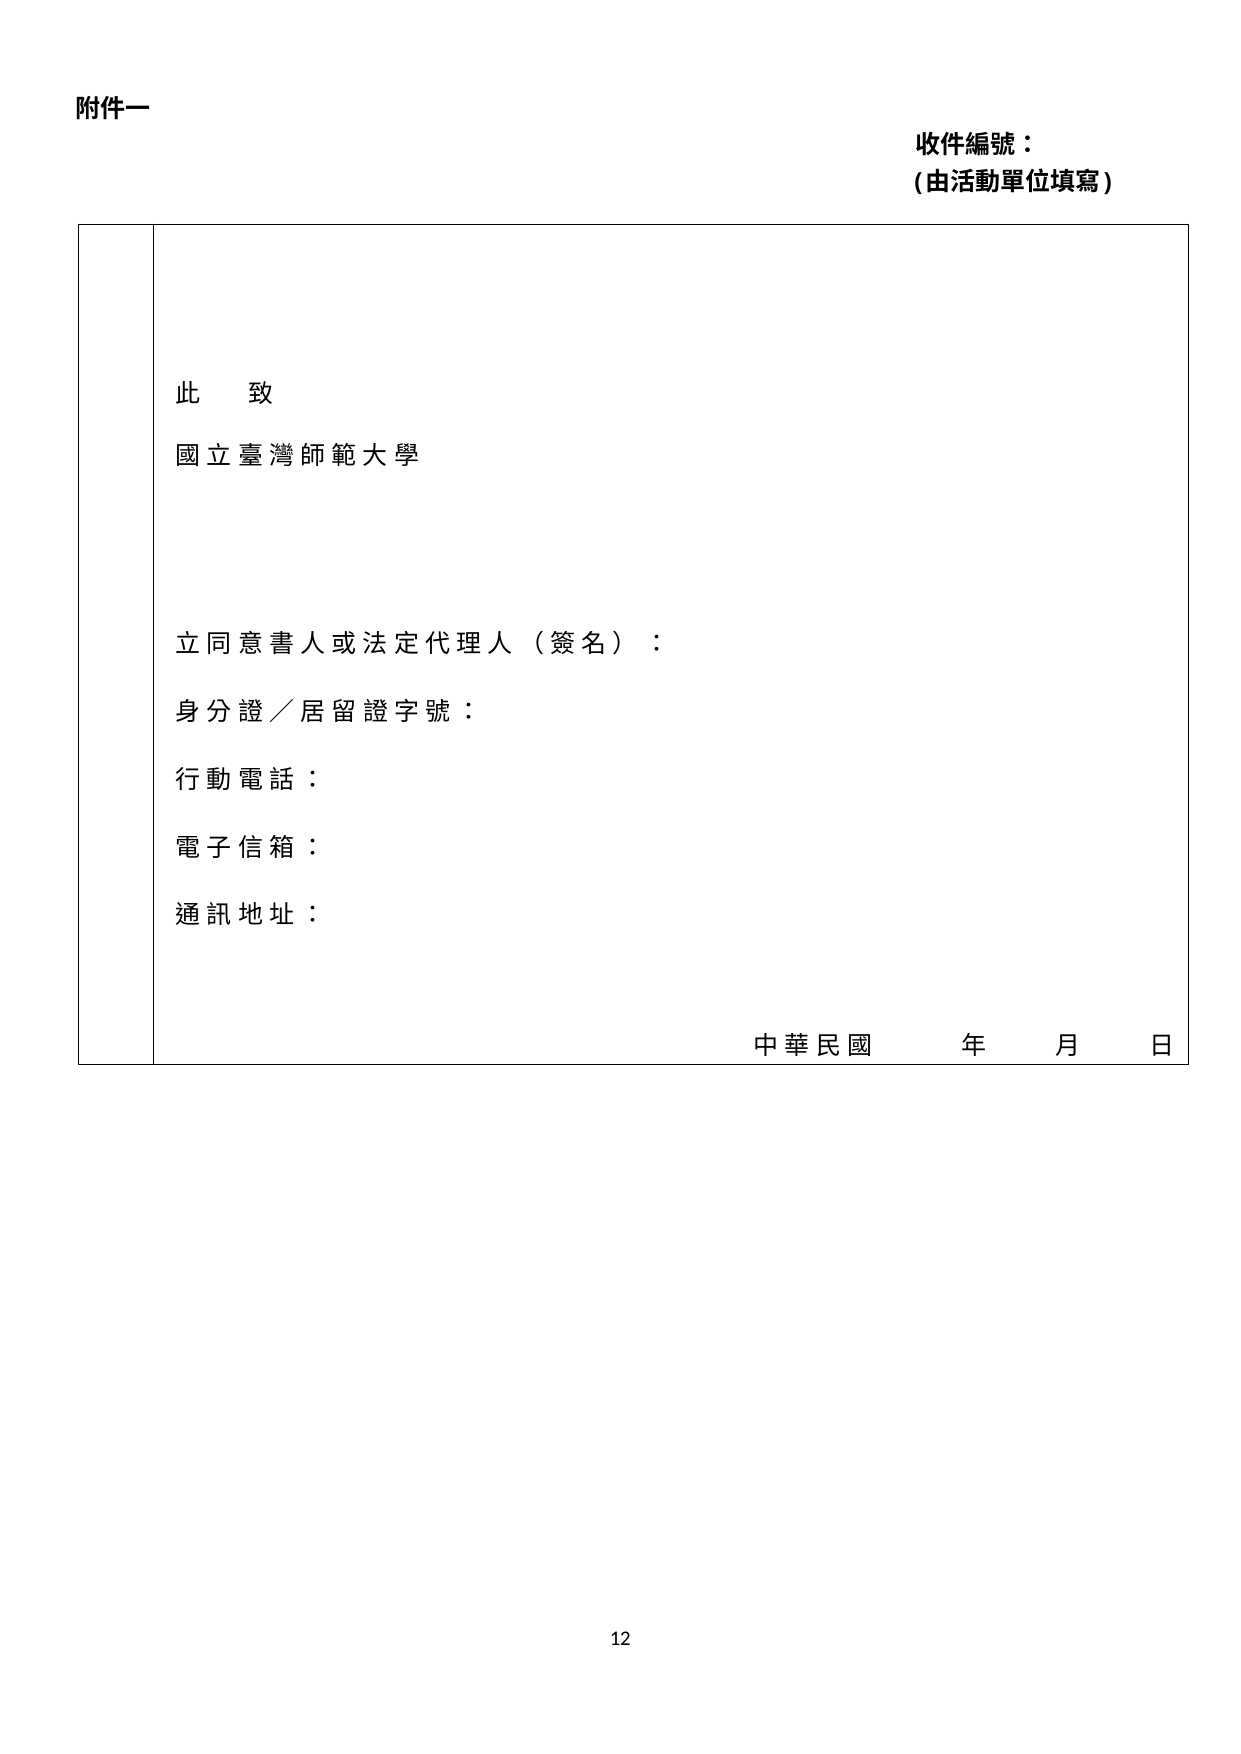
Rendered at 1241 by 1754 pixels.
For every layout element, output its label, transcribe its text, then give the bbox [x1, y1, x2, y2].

table_cell 此 致 國立臺灣師範大學 立同意書人或法定代理人（簽名）： 身分證∕居留證字號： 行動電話： 電子信箱： 通訊地址： 中華民國 年 月 日 [154, 225, 1188, 1064]
table_cell [79, 225, 153, 1064]
